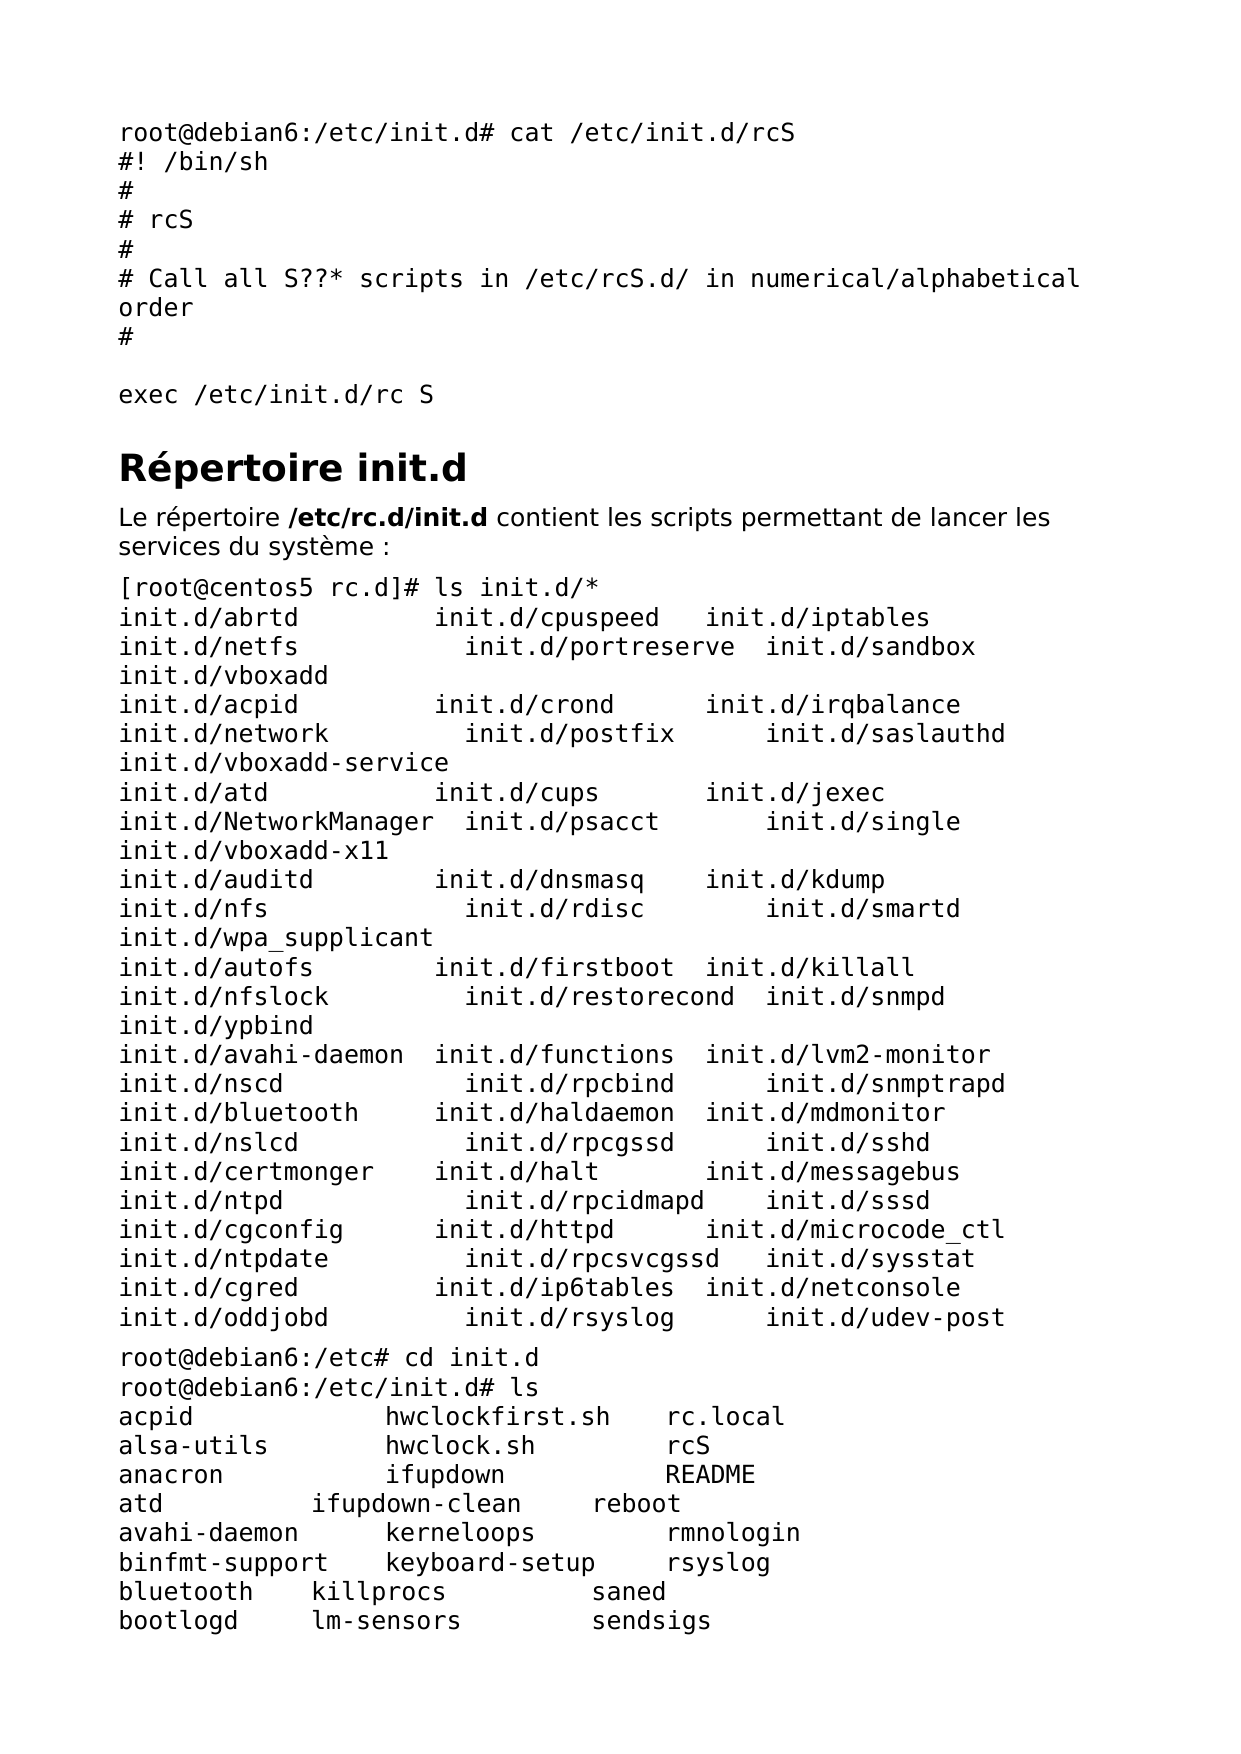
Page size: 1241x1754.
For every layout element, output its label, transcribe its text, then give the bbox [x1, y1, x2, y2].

text root@debian6:/etc# cd init.d root@debian6:/etc/init.d# ls acpid hwclockfirst.sh rc.local alsa-utils hwclock.sh rcS anacron ifupdown README atd ifupdown-clean reboot avahi-daemon kerneloops rmnologin binfmt-support keyboard-setup rsyslog bluetooth killprocs saned bootlogd lm-sensors sendsigs [118, 1344, 1122, 1635]
text root@debian6:/etc/init.d# cat /etc/init.d/rcS #! /bin/sh # # rcS # # Call all S??* scripts in /etc/rcS.d/ in numerical/alphabetical order # exec /etc/init.d/rc S [118, 118, 1122, 410]
text Le répertoire /etc/rc.d/init.d contient les scripts permettant de lancer les services du système : [118, 503, 1122, 561]
text [root@centos5 rc.d]# ls init.d/* init.d/abrtd init.d/cpuspeed init.d/iptables init.d/netfs init.d/portreserve init.d/sandbox init.d/vboxadd init.d/acpid init.d/crond init.d/irqbalance init.d/network init.d/postfix init.d/saslauthd init.d/vboxadd-service init.d/atd init.d/cups init.d/jexec init.d/NetworkManager init.d/psacct init.d/single init.d/vboxadd-x11 init.d/auditd init.d/dnsmasq init.d/kdump init.d/nfs init.d/rdisc init.d/smartd init.d/wpa_supplicant init.d/autofs init.d/firstboot init.d/killall init.d/nfslock init.d/restorecond init.d/snmpd init.d/ypbind init.d/avahi-daemon init.d/functions init.d/lvm2-monitor init.d/nscd init.d/rpcbind init.d/snmptrapd init.d/bluetooth init.d/haldaemon init.d/mdmonitor init.d/nslcd init.d/rpcgssd init.d/sshd init.d/certmonger init.d/halt init.d/messagebus init.d/ntpd init.d/rpcidmapd init.d/sssd init.d/cgconfig init.d/httpd init.d/microcode_ctl init.d/ntpdate init.d/rpcsvcgssd init.d/sysstat init.d/cgred init.d/ip6tables init.d/netconsole init.d/oddjobd init.d/rsyslog init.d/udev-post [118, 573, 1122, 1332]
subtitle Répertoire init.d [118, 447, 1122, 490]
